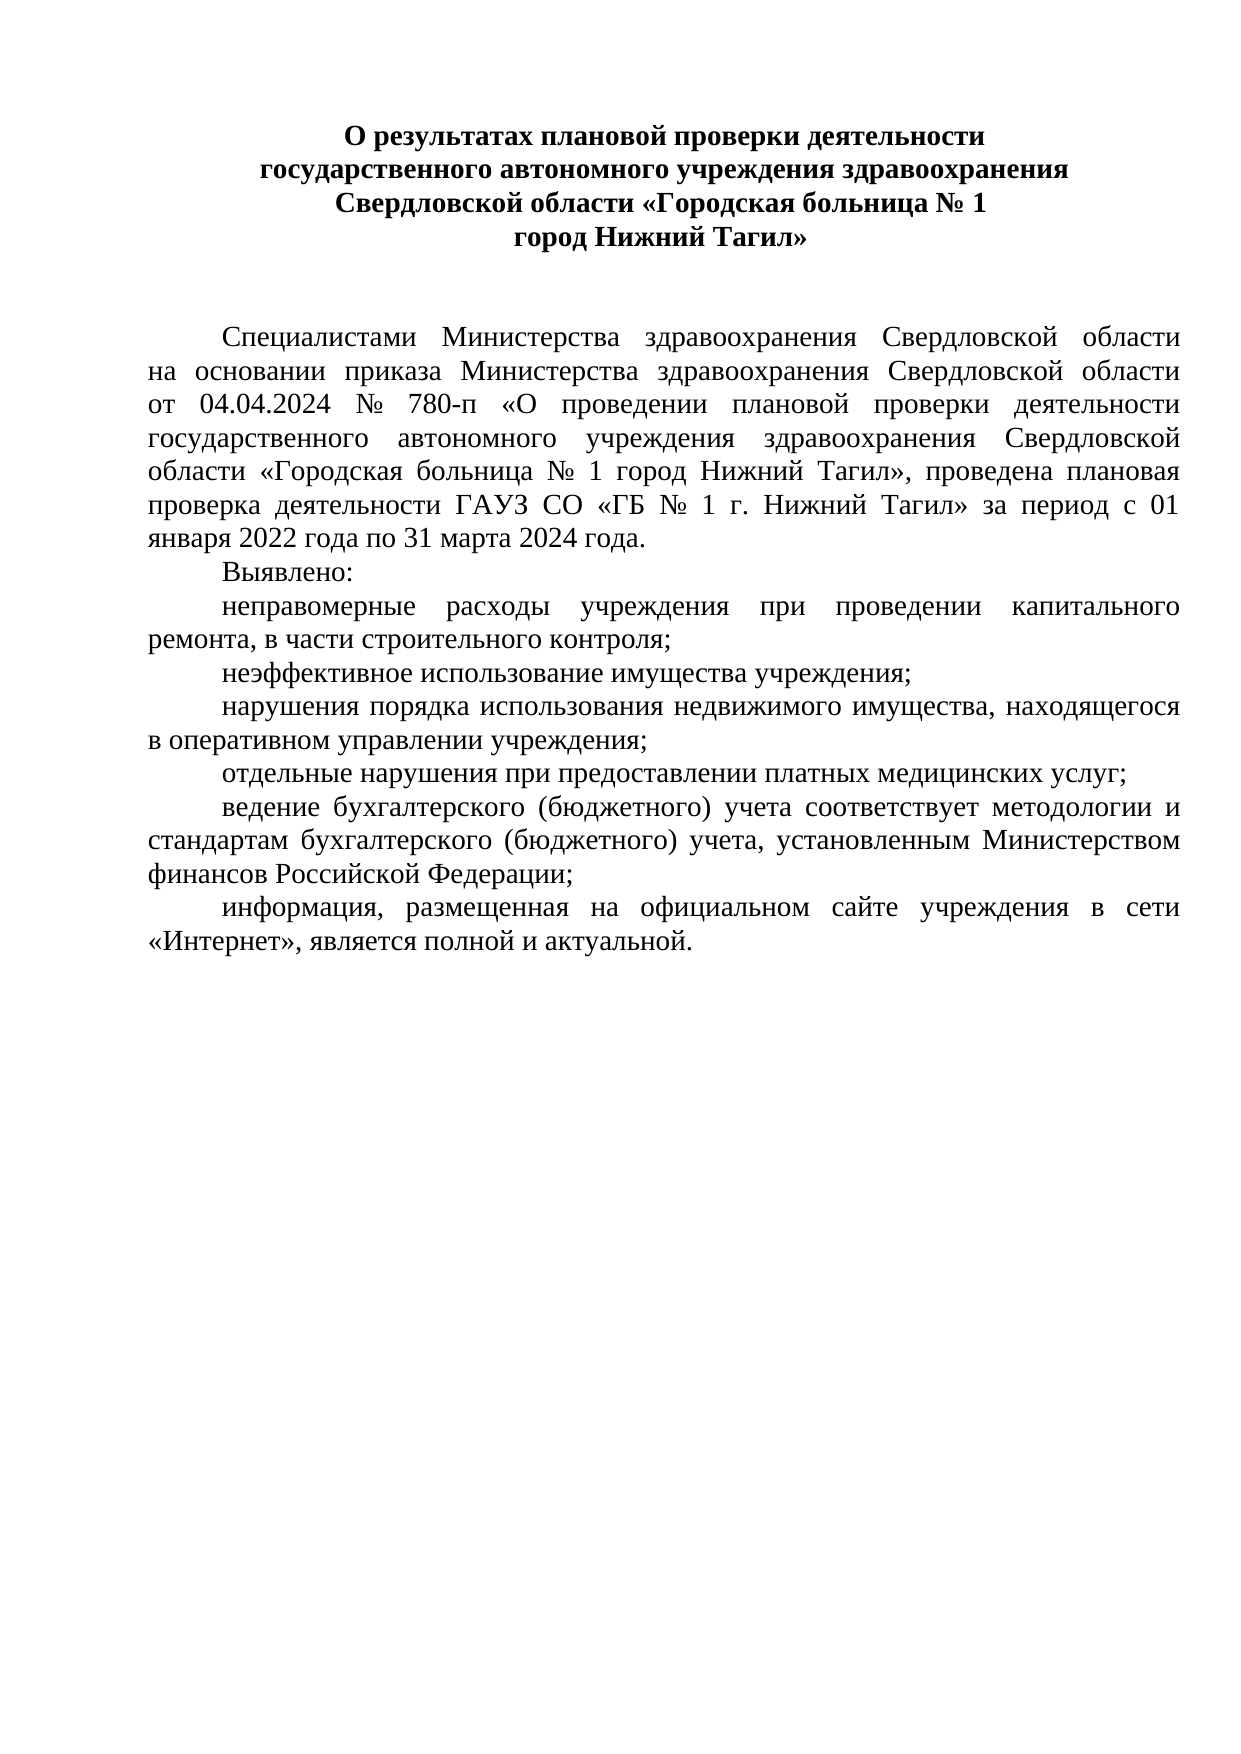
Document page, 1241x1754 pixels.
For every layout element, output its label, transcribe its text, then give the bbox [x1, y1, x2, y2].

text информация, размещенная на официальном сайте учреждения в сети «Интернет», является полной и актуальной. [148, 889, 1181, 957]
text отдельные нарушения при предоставлении платных медицинских услуг; [148, 755, 1181, 789]
text ведение бухгалтерского (бюджетного) учета соответствует методологии и стандартам бухгалтерского (бюджетного) учета, установленным Министерством финансов Российской Федерации; [148, 789, 1181, 889]
text О результатах плановой проверки деятельности [148, 118, 1181, 152]
text город Нижний Тагил» [148, 219, 1181, 252]
text Специалистами Министерства здравоохранения Свердловской области на основании приказа Министерства здравоохранения Свердловской области от 04.04.2024 № 780-п «О проведении плановой проверки деятельности государственного автономного учреждения здравоохранения Свердловской области «Городская больница № 1 город Нижний Тагил», проведена плановая проверка деятельности ГАУЗ СО «ГБ № 1 г. Нижний Тагил» за период с 01 января 2022 года по 31 марта 2024 года. [148, 319, 1181, 554]
text Свердловской области «Городская больница № 1 [148, 185, 1181, 219]
text неэффективное использование имущества учреждения; [148, 655, 1181, 688]
text нарушения порядка использования недвижимого имущества, находящегося в оперативном управлении учреждения; [148, 688, 1181, 755]
text Выявлено: [148, 554, 1181, 588]
text государственного автономного учреждения здравоохранения [148, 152, 1181, 185]
text неправомерные расходы учреждения при проведении капитального ремонта, в части строительного контроля; [148, 588, 1181, 655]
